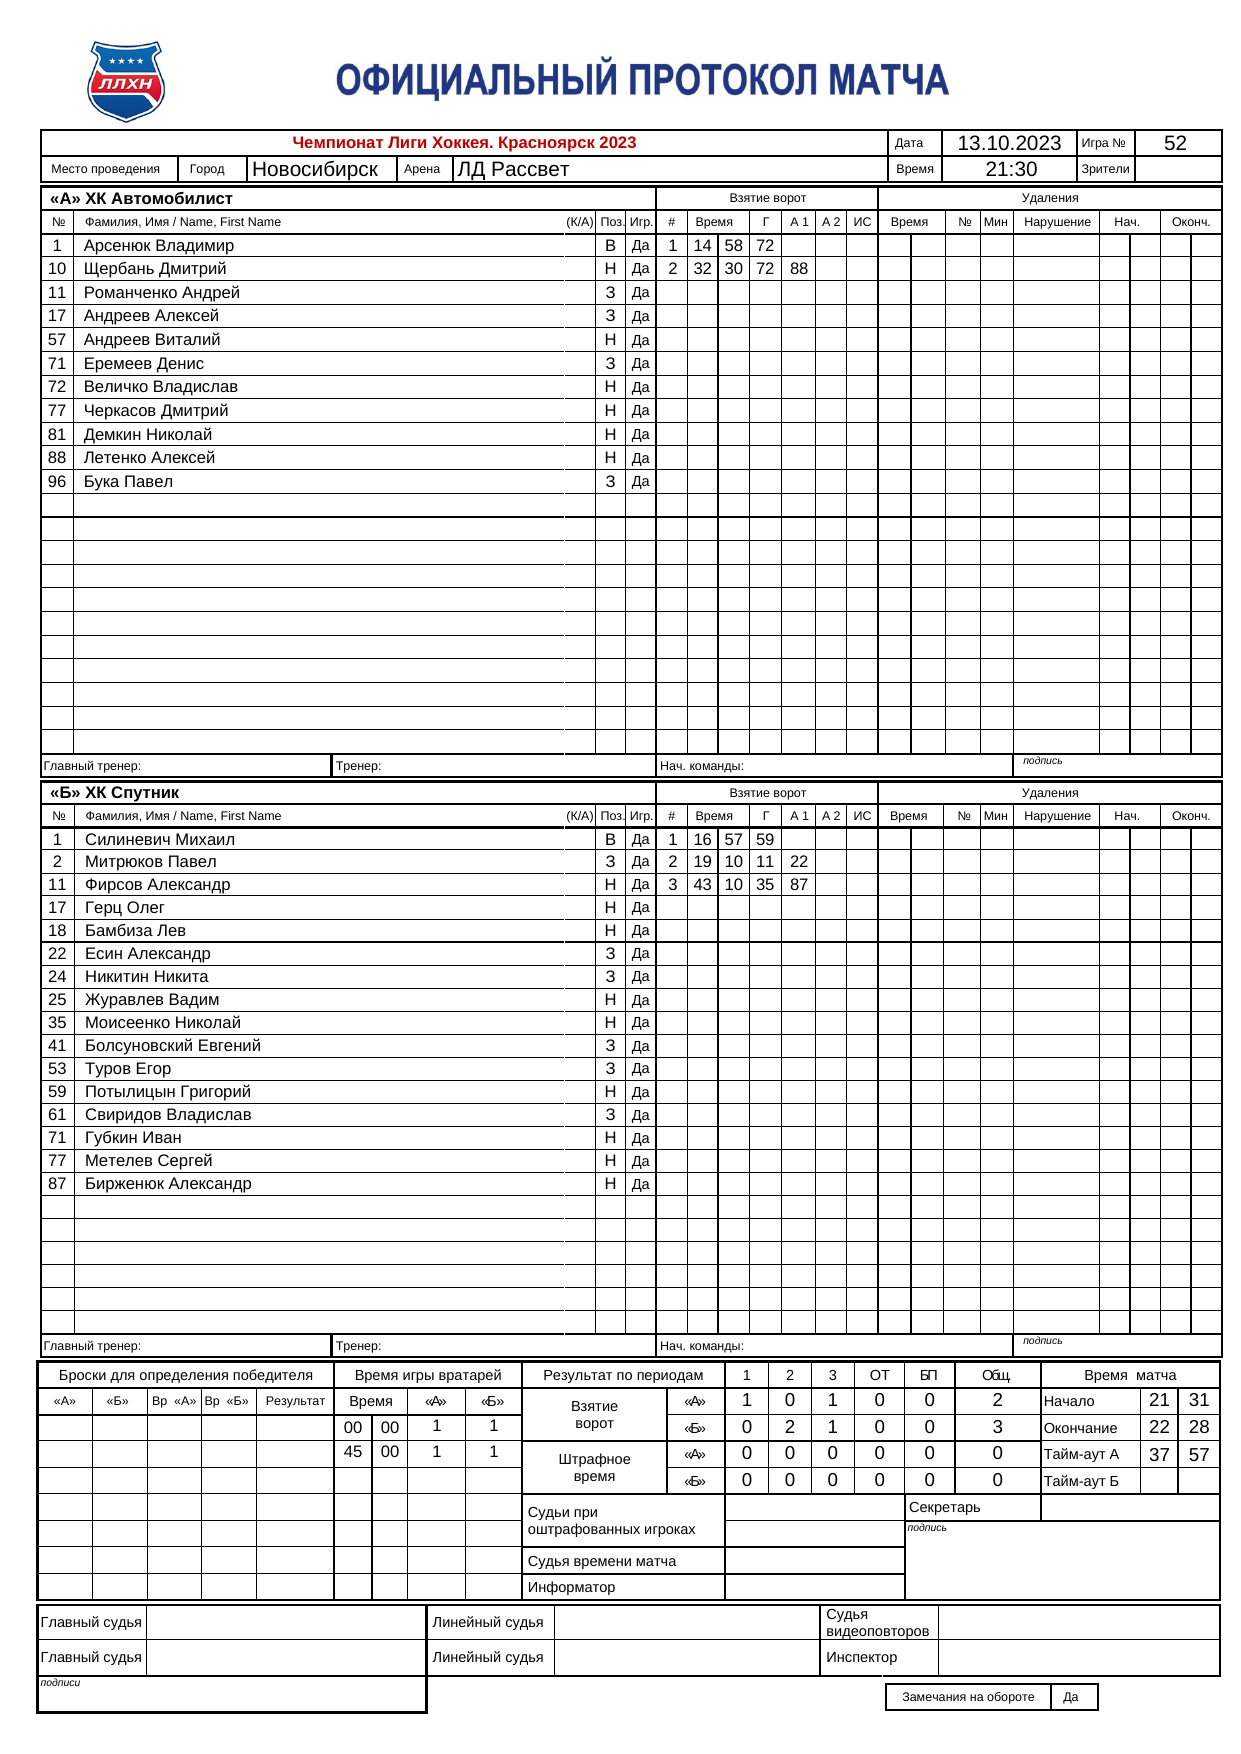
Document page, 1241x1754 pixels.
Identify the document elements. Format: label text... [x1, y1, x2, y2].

table_cell подпись [1014, 755, 1221, 776]
table_cell [202, 1547, 256, 1573]
table_cell [782, 1104, 815, 1126]
table_cell [782, 399, 815, 422]
table_cell [428, 1677, 882, 1711]
table_cell [688, 541, 717, 564]
table_cell [946, 518, 980, 540]
table_cell [565, 399, 595, 422]
table_cell [657, 636, 687, 658]
table_cell [1192, 588, 1221, 611]
table_cell [565, 896, 595, 918]
table_cell [1192, 1150, 1221, 1172]
table_cell [719, 1081, 749, 1103]
table_cell [946, 565, 980, 587]
table_cell Время [879, 805, 943, 826]
table_cell [847, 423, 877, 445]
table_cell [1100, 281, 1129, 303]
table_cell [981, 423, 1013, 445]
table_header Результат по периодам [523, 1363, 724, 1387]
table_cell [782, 541, 815, 564]
table_cell 25 [42, 989, 74, 1011]
table_cell 2 [42, 850, 74, 872]
table_cell [42, 1219, 74, 1241]
table_cell [981, 1219, 1013, 1241]
table_cell [1100, 352, 1129, 374]
table_cell [782, 1196, 815, 1218]
table_cell [688, 966, 717, 987]
table_cell 77 [42, 1150, 74, 1172]
table_cell [719, 518, 749, 540]
table_cell [847, 943, 877, 964]
table_cell [1192, 850, 1221, 872]
table_cell [944, 943, 980, 964]
table_cell [847, 896, 877, 918]
table_cell [981, 376, 1013, 398]
table_cell [657, 446, 687, 469]
table_cell [596, 730, 625, 753]
table_cell [912, 989, 943, 1011]
table_cell # [657, 805, 687, 826]
table_cell [719, 399, 749, 422]
table_cell [1100, 850, 1129, 872]
table_cell [981, 874, 1013, 895]
table_cell [39, 1574, 92, 1599]
table_cell [373, 1574, 407, 1599]
table_cell [1014, 1035, 1099, 1057]
table_cell [981, 235, 1013, 256]
table_cell [981, 446, 1013, 469]
table_cell [816, 1058, 846, 1079]
table_cell [719, 896, 749, 918]
table_cell [719, 1104, 749, 1126]
table_cell [719, 1288, 749, 1310]
table_cell [1014, 829, 1099, 849]
table_cell [1100, 1081, 1129, 1103]
table_cell Да [626, 1127, 655, 1149]
table_cell [1192, 829, 1221, 849]
table_cell [847, 352, 877, 374]
table_cell Митрюков Павел [75, 850, 564, 872]
table_cell [688, 281, 717, 303]
table_cell [596, 636, 625, 658]
table_cell [816, 1288, 846, 1310]
table_cell В [596, 235, 625, 256]
table_cell [816, 1012, 846, 1033]
table_cell [1100, 1242, 1129, 1264]
table_cell [688, 352, 717, 374]
table_cell Н [596, 1173, 625, 1195]
table_cell [1131, 1150, 1160, 1172]
table_cell [565, 966, 595, 987]
table_cell [750, 494, 781, 516]
table_cell [466, 1574, 521, 1599]
table_cell [1100, 730, 1129, 753]
table_cell 1 [657, 829, 687, 849]
table_cell [847, 541, 877, 564]
table_cell [847, 281, 877, 303]
table_cell [847, 518, 877, 540]
table_cell 0 [905, 1468, 954, 1493]
table_cell [912, 1311, 943, 1333]
table_cell 1 [42, 235, 73, 256]
table_cell [782, 565, 815, 587]
table_cell 77 [42, 399, 73, 422]
table_cell Нарушение [1014, 211, 1099, 233]
table_cell [565, 1058, 595, 1079]
table_cell [1014, 1219, 1099, 1241]
table_cell Тренер: [333, 1335, 655, 1356]
table_cell [847, 1012, 877, 1033]
table_cell [1161, 1035, 1190, 1057]
table_cell 22 [42, 943, 74, 964]
table_cell 71 [42, 352, 73, 374]
table_cell [1192, 518, 1221, 540]
table_cell 0 [956, 1442, 1040, 1467]
table_cell [565, 829, 595, 849]
table_cell [565, 1150, 595, 1172]
table_header 3 [812, 1363, 854, 1387]
table_header Взятие ворот [657, 188, 877, 209]
table_cell Н [596, 1127, 625, 1149]
table_cell [42, 707, 73, 729]
table_cell [1131, 1104, 1160, 1126]
table_cell [1192, 423, 1221, 445]
table_cell [1192, 376, 1221, 398]
table_cell [750, 1288, 781, 1310]
table_cell [657, 920, 687, 941]
table_cell Величко Владислав [74, 376, 564, 398]
table_cell [750, 281, 781, 303]
table_cell [626, 565, 655, 587]
table_cell Зрители [1078, 157, 1134, 181]
table_cell Судьи при оштрафованных игроках [523, 1495, 724, 1546]
table_cell [565, 920, 595, 941]
table_cell [946, 328, 980, 351]
table_cell Да [626, 1173, 655, 1195]
table_cell 96 [42, 470, 73, 493]
table_cell [879, 1219, 910, 1241]
table_cell А 2 [816, 211, 846, 233]
table_cell Н [596, 257, 625, 280]
table_cell [912, 1150, 943, 1172]
table_cell [847, 966, 877, 987]
table_cell [782, 1242, 815, 1264]
table_cell [912, 1265, 943, 1287]
table_cell [782, 1173, 815, 1195]
table_cell «Б » [466, 1389, 521, 1413]
table_cell [981, 920, 1013, 941]
table_cell [1131, 829, 1160, 849]
table_cell [912, 541, 945, 564]
table_cell [1161, 1127, 1190, 1149]
table_cell [816, 352, 846, 374]
table_cell Взятие ворот [523, 1389, 666, 1440]
table_cell [719, 376, 749, 398]
table_cell 21:30 [943, 157, 1076, 181]
table_cell 1 [42, 829, 74, 849]
table_cell Н [596, 399, 625, 422]
table_cell [565, 470, 595, 493]
table_cell [912, 446, 945, 469]
table_cell [719, 446, 749, 469]
table_cell [879, 966, 910, 987]
table_cell [1161, 494, 1190, 516]
table_cell Да [626, 850, 655, 872]
table_cell подпись [906, 1522, 1219, 1599]
table_cell Фирсов Александр [75, 874, 564, 895]
table_cell [1131, 588, 1160, 611]
table_cell [688, 470, 717, 493]
table_cell [719, 612, 749, 634]
table_cell Н [596, 989, 625, 1011]
table_cell [688, 588, 717, 611]
table_cell [74, 541, 564, 564]
table_cell [912, 305, 945, 327]
table_cell [93, 1521, 147, 1546]
table_cell [879, 1242, 910, 1264]
table_cell [912, 470, 945, 493]
table_cell [39, 1494, 92, 1520]
table_cell [1131, 305, 1160, 327]
table_cell [1131, 1196, 1160, 1218]
table_cell [1014, 943, 1099, 964]
table_cell Да [626, 328, 655, 351]
table_header Дата [889, 131, 941, 155]
table_cell [565, 989, 595, 1011]
table_cell [1014, 1058, 1099, 1079]
table_cell [847, 636, 877, 658]
table_cell Метелев Сергей [75, 1150, 564, 1172]
table_cell [1100, 683, 1129, 706]
table_cell [1192, 235, 1221, 256]
table_cell [74, 494, 564, 516]
table_cell [1100, 423, 1129, 445]
table_cell [782, 1058, 815, 1079]
table_cell [626, 1311, 655, 1333]
table_cell [466, 1468, 521, 1493]
table_cell 11 [42, 281, 73, 303]
table_cell [816, 518, 846, 540]
table_cell [750, 1035, 781, 1057]
table_cell [1131, 446, 1160, 469]
table_cell Н [596, 1150, 625, 1172]
table_cell [1161, 541, 1190, 564]
table_cell Да [626, 1104, 655, 1126]
table_cell Оконч. [1161, 211, 1221, 233]
table_cell Игр. [626, 805, 655, 826]
table_cell [408, 1494, 465, 1520]
table_cell [883, 1677, 1220, 1681]
table_cell [1131, 896, 1160, 918]
table_cell [912, 1196, 943, 1218]
table_cell [1014, 328, 1099, 351]
table_cell [1131, 235, 1160, 256]
table_cell [847, 399, 877, 422]
table_cell 87 [782, 874, 815, 895]
table_cell [1131, 399, 1160, 422]
table_cell [816, 281, 846, 303]
table_cell [1042, 1495, 1219, 1520]
table_cell [782, 1035, 815, 1057]
table_cell [596, 1288, 625, 1310]
table_cell 24 [42, 966, 74, 987]
table_cell [816, 328, 846, 351]
table_cell [565, 943, 595, 964]
table_cell [912, 1012, 943, 1033]
table_cell [657, 896, 687, 918]
table_cell [782, 707, 815, 729]
table_cell [408, 1547, 465, 1573]
table_cell [1131, 920, 1160, 941]
table_cell 0 [855, 1415, 904, 1440]
table_cell [944, 850, 980, 872]
table_cell З [596, 281, 625, 303]
table_cell [1014, 707, 1099, 729]
table_cell # [657, 211, 687, 233]
table_cell [946, 235, 980, 256]
table_cell [565, 1265, 595, 1287]
table_cell [565, 850, 595, 872]
table_cell [782, 920, 815, 941]
table_cell [1161, 636, 1190, 658]
table_cell [946, 541, 980, 564]
table_cell [879, 920, 910, 941]
table_cell [879, 541, 910, 564]
table_cell [981, 730, 1013, 753]
table_cell [688, 1311, 717, 1333]
table_cell [688, 1265, 717, 1287]
table_cell [879, 874, 910, 895]
table_cell А 1 [782, 805, 815, 826]
table_cell [816, 494, 846, 516]
table_cell [657, 518, 687, 540]
table_cell [912, 281, 945, 303]
table_cell [75, 1265, 564, 1287]
table_cell [946, 730, 980, 753]
table_cell [42, 1265, 74, 1287]
table_cell [719, 541, 749, 564]
table_cell [688, 1288, 717, 1310]
table_cell [1100, 399, 1129, 422]
table_cell [1161, 588, 1190, 611]
table_cell 58 [719, 235, 749, 256]
table_cell [688, 1173, 717, 1195]
table_cell [1100, 257, 1129, 280]
table_cell Да [626, 920, 655, 941]
table_cell [946, 588, 980, 611]
table_cell [879, 989, 910, 1011]
table_cell [408, 1574, 465, 1599]
table_cell [42, 588, 73, 611]
table_cell [565, 518, 595, 540]
table_cell [1161, 1081, 1190, 1103]
table_header Удаления [879, 188, 1221, 209]
table_cell [1131, 683, 1160, 706]
table_cell [816, 850, 846, 872]
table_cell Фамилия, Имя / Name, First Name [75, 805, 565, 826]
table_cell [912, 730, 945, 753]
table_cell [1131, 1012, 1160, 1033]
table_cell [1100, 470, 1129, 493]
table_cell А 1 [782, 211, 815, 233]
table_cell Да [626, 1150, 655, 1172]
table_header Чемпионат Лиги Хоккея. Красноярск 2023 [42, 131, 887, 155]
table_cell [847, 565, 877, 587]
table_cell [688, 707, 717, 729]
table_cell [847, 1219, 877, 1241]
table_cell [688, 1012, 717, 1033]
table_cell [657, 423, 687, 445]
table_cell 0 [956, 1468, 1040, 1493]
table_cell [657, 1035, 687, 1057]
table_cell [657, 1265, 687, 1287]
table_cell [1131, 257, 1160, 280]
table_cell 16 [688, 829, 717, 849]
table_cell [565, 730, 595, 753]
table_cell [93, 1574, 147, 1599]
table_cell [750, 1173, 781, 1195]
table_cell [782, 636, 815, 658]
table_cell [912, 1219, 943, 1241]
table_cell [847, 1311, 877, 1333]
table_cell [596, 541, 625, 564]
table_cell [257, 1547, 333, 1573]
table_cell [1100, 966, 1129, 987]
table_cell [981, 470, 1013, 493]
table_cell [1161, 659, 1190, 682]
table_cell [782, 352, 815, 374]
table_cell [912, 494, 945, 516]
table_cell [1161, 352, 1190, 374]
table_cell 11 [42, 874, 74, 895]
table_cell Н [596, 446, 625, 469]
table_cell [148, 1494, 201, 1520]
table_cell «А» [39, 1389, 92, 1413]
table_cell [75, 1196, 564, 1218]
table_cell [847, 1288, 877, 1310]
table_cell [373, 1468, 407, 1493]
table_cell 19 [688, 850, 717, 872]
table_cell 0 [905, 1415, 954, 1440]
table_cell Фамилия, Имя / Name, First Name [74, 211, 565, 233]
table_cell [1100, 1173, 1129, 1195]
table_header Взятие ворот [657, 783, 877, 803]
table_cell [1100, 235, 1129, 256]
table_cell Вр «Б» [202, 1389, 256, 1413]
table_cell 28 [1179, 1415, 1219, 1440]
table_cell [1131, 943, 1160, 964]
table_cell [1192, 1081, 1221, 1103]
table_cell [1192, 1311, 1221, 1333]
table_cell [1192, 659, 1221, 682]
table_cell [565, 423, 595, 445]
table_cell Г [750, 211, 781, 233]
table_cell «А» [668, 1389, 724, 1413]
table_cell [42, 541, 73, 564]
table_cell [1100, 989, 1129, 1011]
table_cell Да [626, 1058, 655, 1079]
table_cell 10 [719, 850, 749, 872]
table_cell [1014, 1150, 1099, 1172]
table_cell [946, 612, 980, 634]
table_cell [1100, 1265, 1129, 1287]
table_cell [816, 1081, 846, 1103]
table_cell [944, 829, 980, 849]
table_cell [657, 1104, 687, 1126]
table_cell [1192, 1035, 1221, 1057]
table_cell 88 [782, 257, 815, 280]
table_cell 0 [812, 1442, 854, 1467]
table_header Броски для определения победителя [39, 1363, 333, 1387]
table_cell 43 [688, 874, 717, 895]
table_cell [1014, 494, 1099, 516]
table_cell [944, 989, 980, 1011]
table_cell [981, 1081, 1013, 1103]
table_cell [816, 1219, 846, 1241]
table_cell [596, 565, 625, 587]
table_cell [75, 1219, 564, 1241]
table_cell Да [626, 352, 655, 374]
table_cell 22 [1141, 1415, 1177, 1440]
table_cell [626, 1196, 655, 1218]
table_cell [688, 659, 717, 682]
table_cell 2 [657, 850, 687, 872]
table_cell Бирженюк Александр [75, 1173, 564, 1195]
table_cell [1161, 235, 1190, 256]
table_cell [847, 470, 877, 493]
table_cell [879, 1265, 910, 1287]
table_cell Н [596, 874, 625, 895]
table_cell [688, 1104, 717, 1126]
table_cell [657, 1173, 687, 1195]
table_cell [946, 281, 980, 303]
table_cell [1014, 1173, 1099, 1195]
table_cell [1192, 1127, 1221, 1149]
table_cell [148, 1441, 201, 1467]
table_cell [879, 1173, 910, 1195]
table_cell [1161, 446, 1190, 469]
table_cell [1014, 518, 1099, 540]
table_cell [1192, 612, 1221, 634]
table_cell [816, 683, 846, 706]
table_cell [148, 1468, 201, 1493]
table_cell Да [626, 1081, 655, 1103]
table_cell 35 [42, 1012, 74, 1033]
table_cell [719, 943, 749, 964]
table_cell 57 [42, 328, 73, 351]
table_cell [408, 1521, 465, 1546]
table_cell З [596, 943, 625, 964]
table_cell 10 [42, 257, 73, 280]
table_cell [1131, 565, 1160, 587]
table_cell [981, 850, 1013, 872]
table_cell [335, 1547, 371, 1573]
table_cell [879, 305, 910, 327]
table_cell [1014, 470, 1099, 493]
table_cell [39, 1468, 92, 1493]
table_cell [946, 659, 980, 682]
table_cell [688, 399, 717, 422]
picture [5, 28, 1179, 129]
table_cell [750, 1127, 781, 1149]
table_cell [1192, 305, 1221, 327]
table_cell № [42, 211, 73, 233]
table_cell [847, 659, 877, 682]
table_cell [816, 1265, 846, 1287]
table_cell Судья видеоповторов [821, 1606, 938, 1639]
table_cell [912, 829, 943, 849]
table_cell [1131, 423, 1160, 445]
table_cell [847, 376, 877, 398]
table_cell [657, 588, 687, 611]
table_cell 17 [42, 305, 73, 327]
table_cell [981, 541, 1013, 564]
table_cell Оконч. [1161, 805, 1221, 826]
table_cell [1100, 612, 1129, 634]
table_cell [1131, 1035, 1160, 1057]
table_cell [944, 1219, 980, 1241]
table_cell [944, 1127, 980, 1149]
table_cell [626, 636, 655, 658]
table_cell [912, 1035, 943, 1057]
table_cell Арена [398, 157, 452, 181]
table_cell [981, 966, 1013, 987]
table_cell [93, 1494, 147, 1520]
table_cell [657, 659, 687, 682]
table_cell [782, 1012, 815, 1033]
table_cell [565, 1288, 595, 1310]
table_cell Да [626, 1012, 655, 1033]
table_cell [946, 494, 980, 516]
table_cell [147, 1640, 425, 1675]
table_cell [782, 1150, 815, 1172]
table_cell [1192, 636, 1221, 658]
table_cell [1161, 257, 1190, 280]
table_cell [555, 1606, 819, 1639]
table_cell [912, 376, 945, 398]
table_cell [944, 1265, 980, 1287]
table_cell [74, 518, 564, 540]
table_cell [1192, 494, 1221, 516]
table_cell [816, 1150, 846, 1172]
table_header 52 [1136, 131, 1221, 155]
table_cell 87 [42, 1173, 74, 1195]
table_cell [782, 305, 815, 327]
table_cell [1161, 565, 1190, 587]
table_cell Время [879, 211, 945, 233]
table_cell [750, 989, 781, 1011]
table_cell Да [626, 943, 655, 964]
table_cell [1131, 1242, 1160, 1264]
table_cell [1131, 1265, 1160, 1287]
table_cell [750, 565, 781, 587]
table_cell [912, 1058, 943, 1079]
table_header 13.10.2023 [943, 131, 1076, 155]
table_cell [879, 1127, 910, 1149]
table_cell [719, 636, 749, 658]
table_cell [596, 494, 625, 516]
table_cell [1100, 541, 1129, 564]
table_cell [42, 565, 73, 587]
table_cell [1131, 541, 1160, 564]
table_cell [657, 399, 687, 422]
table_cell [42, 1196, 74, 1218]
table_cell З [596, 1058, 625, 1079]
table_cell [847, 612, 877, 634]
table_cell 11 [750, 850, 781, 872]
table_cell [946, 305, 980, 327]
table_cell [946, 423, 980, 445]
table_cell Окончание [1042, 1415, 1140, 1440]
table_cell [750, 328, 781, 351]
table_cell [782, 328, 815, 351]
table_cell [39, 1416, 92, 1440]
table_cell [1192, 966, 1221, 987]
table_cell Да [626, 1035, 655, 1057]
table_cell [657, 943, 687, 964]
table_cell [202, 1521, 256, 1546]
table_cell [1100, 1058, 1129, 1079]
table_cell [782, 989, 815, 1011]
table_cell [981, 659, 1013, 682]
table_cell [750, 470, 781, 493]
table_cell [879, 1081, 910, 1103]
table_cell [879, 1012, 910, 1033]
table_cell 0 [726, 1442, 768, 1467]
table_cell [1131, 989, 1160, 1011]
table_cell [1192, 1219, 1221, 1241]
table_cell 14 [688, 235, 717, 256]
table_cell [1100, 518, 1129, 540]
table_cell [1131, 1219, 1160, 1241]
table_cell [879, 896, 910, 918]
table_cell [847, 1173, 877, 1195]
table_cell [816, 1196, 846, 1218]
table_cell Н [596, 896, 625, 918]
table_cell [1192, 1196, 1221, 1218]
table_cell [879, 612, 910, 634]
table_cell [1161, 1219, 1190, 1241]
table_cell 00 [373, 1441, 407, 1467]
table_cell [912, 235, 945, 256]
table_cell [75, 1311, 564, 1333]
table_cell Поз. [596, 805, 625, 826]
table_cell [750, 683, 781, 706]
table_cell [565, 636, 595, 658]
table_cell [879, 730, 910, 753]
table_cell ИС [847, 211, 877, 233]
table_cell [912, 328, 945, 351]
table_cell Черкасов Дмитрий [74, 399, 564, 422]
table_cell [944, 1081, 980, 1103]
table_cell [1100, 494, 1129, 516]
table_cell 1 [812, 1389, 854, 1413]
table_cell 0 [726, 1415, 768, 1440]
table_cell [688, 1242, 717, 1264]
table_cell Да [626, 399, 655, 422]
table_cell Да [626, 423, 655, 445]
table_cell [596, 588, 625, 611]
table_cell Туров Егор [75, 1058, 564, 1079]
table_cell [750, 1265, 781, 1287]
table_cell [1131, 1127, 1160, 1149]
table_cell [912, 518, 945, 540]
table_cell [1014, 565, 1099, 587]
table_cell З [596, 966, 625, 987]
table_cell Н [596, 376, 625, 398]
table_cell [750, 1242, 781, 1264]
table_cell [688, 518, 717, 540]
table_cell [719, 1219, 749, 1241]
table_cell 72 [750, 235, 781, 256]
table_cell Игр. [626, 211, 655, 233]
table_cell Есин Александр [75, 943, 564, 964]
table_cell [1161, 683, 1190, 706]
table_cell Линейный судья [428, 1640, 554, 1675]
table_cell [847, 446, 877, 469]
table_cell [1100, 1219, 1129, 1241]
table_cell [750, 612, 781, 634]
table_cell [1161, 518, 1190, 540]
table_cell [1192, 920, 1221, 941]
table_cell 0 [726, 1468, 768, 1493]
table_cell [719, 1265, 749, 1287]
table_cell [912, 1081, 943, 1103]
table_cell [1014, 446, 1099, 469]
table_cell [879, 494, 910, 516]
table_cell [1161, 399, 1190, 422]
table_cell [1161, 896, 1190, 918]
table_cell [565, 1173, 595, 1195]
table_cell [750, 541, 781, 564]
table_cell [657, 707, 687, 729]
table_cell [981, 612, 1013, 634]
table_cell Летенко Алексей [74, 446, 564, 469]
table_cell [782, 896, 815, 918]
table_cell Да [626, 305, 655, 327]
table_cell [596, 1196, 625, 1218]
table_cell [1014, 1104, 1099, 1126]
table_cell [879, 1150, 910, 1172]
table_cell [657, 1150, 687, 1172]
table_cell [657, 376, 687, 398]
table_cell [565, 376, 595, 398]
table_cell [750, 707, 781, 729]
table_cell [946, 470, 980, 493]
table_cell [912, 707, 945, 729]
table_cell 0 [855, 1389, 904, 1413]
table_cell [1161, 612, 1190, 634]
table_cell [1192, 730, 1221, 753]
table_header ОТ [855, 1363, 904, 1387]
table_cell [565, 328, 595, 351]
table_cell 45 [335, 1441, 371, 1467]
table_cell [946, 257, 980, 280]
table_cell [1100, 588, 1129, 611]
table_cell [912, 257, 945, 280]
table_cell Нарушение [1014, 805, 1099, 826]
table_cell [981, 399, 1013, 422]
table_cell [1161, 920, 1190, 941]
table_cell [626, 1288, 655, 1310]
table_cell [750, 943, 781, 964]
table_cell [782, 446, 815, 469]
table_cell [816, 896, 846, 918]
table_cell [1100, 943, 1129, 964]
table_cell [148, 1547, 201, 1573]
table_cell [816, 636, 846, 658]
table_cell [946, 376, 980, 398]
table_cell [816, 1311, 846, 1333]
table_cell [750, 636, 781, 658]
table_cell Губкин Иван [75, 1127, 564, 1149]
table_cell [688, 612, 717, 634]
table_cell [719, 281, 749, 303]
table_cell Никитин Никита [75, 966, 564, 987]
table_cell [74, 659, 564, 682]
table_cell [1161, 376, 1190, 398]
table_cell Н [596, 1012, 625, 1033]
table_cell [42, 1311, 74, 1333]
table_header Время матча [1042, 1363, 1219, 1387]
table_cell [39, 1441, 92, 1467]
table_cell [1161, 943, 1190, 964]
table_cell [719, 588, 749, 611]
table_cell [565, 305, 595, 327]
table_cell [981, 1173, 1013, 1195]
table_cell [202, 1416, 256, 1440]
table_cell [657, 730, 687, 753]
table_cell Да [626, 896, 655, 918]
table_cell [74, 612, 564, 634]
table_cell [1161, 423, 1190, 445]
table_cell [847, 1150, 877, 1172]
table_cell [981, 281, 1013, 303]
table_cell [565, 612, 595, 634]
table_cell [816, 399, 846, 422]
table_cell Еремеев Денис [74, 352, 564, 374]
table_cell [565, 707, 595, 729]
table_cell [750, 423, 781, 445]
table_cell [944, 966, 980, 987]
table_cell [750, 446, 781, 469]
table_cell [719, 707, 749, 729]
table_cell [750, 305, 781, 327]
table_cell А 2 [816, 805, 846, 826]
table_cell [373, 1547, 407, 1573]
table_cell [1014, 989, 1099, 1011]
table_cell [816, 1242, 846, 1264]
table_cell [1014, 541, 1099, 564]
table_header 1 [726, 1363, 768, 1387]
table_cell [847, 730, 877, 753]
table_cell [688, 920, 717, 941]
table_cell [657, 305, 687, 327]
table_header Да [1052, 1685, 1097, 1709]
table_cell [750, 659, 781, 682]
table_cell [879, 1035, 910, 1057]
table_cell [1014, 1288, 1099, 1310]
table_cell Романченко Андрей [74, 281, 564, 303]
table_cell [1192, 352, 1221, 374]
table_cell [816, 707, 846, 729]
table_cell [657, 1058, 687, 1079]
table_cell [981, 896, 1013, 918]
table_cell [782, 1311, 815, 1333]
table_cell 1 [408, 1416, 465, 1440]
table_cell [688, 305, 717, 327]
table_cell [657, 352, 687, 374]
table_cell № [946, 211, 980, 233]
table_cell [1161, 1104, 1190, 1126]
table_cell [719, 494, 749, 516]
table_cell [847, 494, 877, 516]
table_cell [1099, 1682, 1220, 1711]
table_cell [719, 1150, 749, 1172]
table_cell [688, 446, 717, 469]
table_cell [596, 1242, 625, 1264]
table_cell [1161, 707, 1190, 729]
table_cell [42, 683, 73, 706]
table_cell [1014, 612, 1099, 634]
table_cell [1100, 896, 1129, 918]
table_cell [565, 565, 595, 587]
table_cell [981, 518, 1013, 540]
table_cell [847, 1035, 877, 1057]
table_cell [879, 352, 910, 374]
table_cell [93, 1547, 147, 1573]
table_cell [981, 588, 1013, 611]
table_cell [39, 1547, 92, 1573]
table_cell [981, 829, 1013, 849]
table_cell [688, 1058, 717, 1079]
table_cell [912, 920, 943, 941]
table_cell [981, 494, 1013, 516]
table_cell [1192, 328, 1221, 351]
table_cell [750, 1081, 781, 1103]
table_cell [657, 1242, 687, 1264]
table_cell [879, 257, 910, 280]
table_cell [657, 1196, 687, 1218]
table_cell [1161, 328, 1190, 351]
table_cell [750, 1150, 781, 1172]
table_cell Нач. команды: [657, 1335, 1012, 1356]
table_cell [1192, 541, 1221, 564]
table_cell 37 [1141, 1441, 1177, 1467]
table_cell [816, 829, 846, 849]
table_cell [626, 494, 655, 516]
table_cell [847, 1058, 877, 1079]
table_cell [626, 541, 655, 564]
table_cell [657, 565, 687, 587]
table_cell [981, 683, 1013, 706]
table_cell [1161, 1058, 1190, 1079]
table_cell [816, 470, 846, 493]
table_cell З [596, 305, 625, 327]
table_cell [1161, 1288, 1190, 1310]
table_cell [42, 1242, 74, 1264]
table_cell [879, 1058, 910, 1079]
table_cell [626, 588, 655, 611]
table_cell ИС [847, 805, 877, 826]
table_cell [750, 588, 781, 611]
table_cell [981, 257, 1013, 280]
table_cell [939, 1640, 1219, 1675]
table_cell [912, 352, 945, 374]
table_cell [1014, 874, 1099, 895]
table_cell [719, 730, 749, 753]
table_cell [42, 612, 73, 634]
table_cell [1014, 966, 1099, 987]
table_cell Болсуновский Евгений [75, 1035, 564, 1057]
table_header «А» ХК Автомобилист [42, 188, 655, 209]
table_cell [626, 518, 655, 540]
table_cell Да [626, 966, 655, 987]
table_cell [1014, 305, 1099, 327]
table_cell [879, 588, 910, 611]
table_cell [981, 943, 1013, 964]
table_cell [335, 1521, 371, 1546]
table_cell [1014, 352, 1099, 374]
table_cell [847, 850, 877, 872]
table_cell [1131, 376, 1160, 398]
table_cell 0 [812, 1468, 854, 1493]
table_cell [74, 730, 564, 753]
table_cell [782, 1288, 815, 1310]
table_cell [39, 1521, 92, 1546]
table_cell Мин [981, 211, 1013, 233]
table_cell Да [626, 376, 655, 398]
table_cell [1161, 281, 1190, 303]
table_cell [1100, 636, 1129, 658]
table_cell 2 [657, 257, 687, 280]
table_cell [719, 989, 749, 1011]
table_cell [688, 636, 717, 658]
table_header Замечания на обороте [887, 1685, 1050, 1709]
table_cell [912, 588, 945, 611]
table_cell [466, 1547, 521, 1573]
table_cell 17 [42, 896, 74, 918]
table_cell [816, 943, 846, 964]
table_cell Нач. [1100, 805, 1160, 826]
table_cell [1131, 874, 1160, 895]
table_cell Арсенюк Владимир [74, 235, 564, 256]
table_cell [1100, 1035, 1129, 1057]
table_cell Г [750, 805, 781, 826]
table_cell [688, 896, 717, 918]
table_cell [816, 989, 846, 1011]
table_cell [719, 966, 749, 987]
table_cell [719, 328, 749, 351]
table_cell 30 [719, 257, 749, 280]
table_cell Линейный судья [428, 1606, 554, 1639]
table_cell [657, 494, 687, 516]
table_cell Главный тренер: [42, 1335, 330, 1356]
table_cell [1192, 896, 1221, 918]
table_cell [1100, 1150, 1129, 1172]
table_cell [202, 1441, 256, 1467]
table_cell [944, 1288, 980, 1310]
table_cell [335, 1574, 371, 1599]
table_cell [946, 683, 980, 706]
table_cell Инспектор [821, 1640, 938, 1675]
table_cell Тренер: [333, 755, 655, 776]
table_cell [93, 1441, 147, 1467]
table_cell [816, 257, 846, 280]
table_cell [1131, 352, 1160, 374]
table_cell [946, 446, 980, 469]
table_cell подписи [39, 1677, 425, 1711]
table_cell [657, 1311, 687, 1333]
table_cell В [596, 829, 625, 849]
table_cell [981, 1104, 1013, 1126]
table_cell [1192, 989, 1221, 1011]
table_cell 57 [1179, 1441, 1219, 1467]
table_cell [688, 730, 717, 753]
table_cell [42, 636, 73, 658]
table_cell [626, 612, 655, 634]
table_cell [726, 1521, 904, 1546]
table_cell [782, 943, 815, 964]
table_cell [879, 399, 910, 422]
table_cell [847, 235, 877, 256]
table_cell [1014, 1012, 1099, 1033]
table_cell [1014, 399, 1099, 422]
table_cell [719, 659, 749, 682]
table_cell [719, 1173, 749, 1195]
table_cell [981, 328, 1013, 351]
table_cell [981, 352, 1013, 374]
table_cell ЛД Рассвет [454, 157, 887, 181]
table_cell [1131, 707, 1160, 729]
table_cell [981, 1012, 1013, 1033]
table_cell [816, 966, 846, 987]
table_cell [74, 565, 564, 587]
table_cell Начало [1042, 1389, 1140, 1413]
table_cell Штрафное время [523, 1442, 666, 1493]
table_cell Бука Павел [74, 470, 564, 493]
table_cell [782, 235, 815, 256]
table_cell [816, 423, 846, 445]
table_cell Да [626, 989, 655, 1011]
table_cell [912, 1104, 943, 1126]
table_cell [626, 1219, 655, 1241]
table_cell 0 [905, 1442, 954, 1467]
table_cell Щербань Дмитрий [74, 257, 564, 280]
table_cell [912, 423, 945, 445]
table_cell [657, 966, 687, 987]
table_cell [657, 281, 687, 303]
table_cell [782, 966, 815, 987]
table_cell [782, 494, 815, 516]
table_cell 59 [42, 1081, 74, 1103]
table_cell [912, 850, 943, 872]
table_cell [565, 1311, 595, 1333]
table_cell [1100, 829, 1129, 849]
table_cell [816, 1173, 846, 1195]
table_cell [816, 1104, 846, 1126]
table_cell [1161, 1242, 1190, 1264]
table_cell [912, 636, 945, 658]
table_cell [555, 1640, 819, 1675]
table_cell [1131, 470, 1160, 493]
table_cell [1192, 1242, 1221, 1264]
table_cell [782, 1081, 815, 1103]
table_cell [1100, 328, 1129, 351]
table_cell [1131, 328, 1160, 351]
table_cell [1100, 1104, 1129, 1126]
table_cell Да [626, 446, 655, 469]
table_cell [847, 257, 877, 280]
table_header Общ. [956, 1363, 1040, 1387]
table_cell [981, 565, 1013, 587]
table_cell З [596, 850, 625, 872]
table_cell [1014, 235, 1099, 256]
table_cell [596, 707, 625, 729]
table_cell [1161, 1311, 1190, 1333]
table_cell [1161, 1173, 1190, 1195]
table_cell [816, 659, 846, 682]
table_cell [912, 966, 943, 987]
table_cell [1131, 730, 1160, 753]
table_cell [782, 376, 815, 398]
table_cell [912, 683, 945, 706]
table_cell [719, 1242, 749, 1264]
table_cell [466, 1521, 521, 1546]
table_cell [1131, 966, 1160, 987]
table_cell [750, 1196, 781, 1218]
table_cell 81 [42, 423, 73, 445]
table_cell [750, 1012, 781, 1033]
table_cell [148, 1416, 201, 1440]
table_cell [879, 1196, 910, 1218]
table_cell [688, 1035, 717, 1057]
table_cell [750, 730, 781, 753]
table_cell [596, 1311, 625, 1333]
table_cell [626, 683, 655, 706]
table_cell [688, 1127, 717, 1149]
table_cell 57 [719, 829, 749, 849]
table_cell [847, 328, 877, 351]
table_cell [879, 1104, 910, 1126]
table_cell [74, 588, 564, 611]
table_cell [719, 1311, 749, 1333]
table_cell [565, 281, 595, 303]
table_cell [42, 518, 73, 540]
table_cell [847, 1242, 877, 1264]
table_cell [782, 518, 815, 540]
table_cell Н [596, 328, 625, 351]
table_cell [719, 565, 749, 587]
table_cell [816, 565, 846, 587]
table_cell [1161, 1265, 1190, 1287]
table_cell [782, 730, 815, 753]
table_cell подпись [1014, 1335, 1221, 1356]
table_cell [719, 1012, 749, 1033]
table_cell [847, 1104, 877, 1126]
table_cell [373, 1521, 407, 1546]
table_cell [782, 281, 815, 303]
table_cell [879, 328, 910, 351]
table_cell [565, 541, 595, 564]
table_cell Главный тренер: [42, 755, 330, 776]
table_cell [782, 829, 815, 849]
table_cell [847, 920, 877, 941]
table_cell [596, 659, 625, 682]
table_cell [1192, 943, 1221, 964]
table_cell [1014, 376, 1099, 398]
table_cell [782, 1127, 815, 1149]
table_cell [981, 636, 1013, 658]
table_cell [1192, 281, 1221, 303]
table_cell [688, 328, 717, 351]
table_cell [1014, 257, 1099, 280]
table_cell «Б» [668, 1415, 724, 1440]
table_cell [912, 399, 945, 422]
table_cell [847, 989, 877, 1011]
table_cell [1014, 683, 1099, 706]
table_cell [1014, 896, 1099, 918]
table_cell [1100, 1311, 1129, 1333]
table_cell [981, 1288, 1013, 1310]
table_cell [750, 518, 781, 540]
table_cell [1161, 1196, 1190, 1218]
table_cell [1192, 1104, 1221, 1126]
table_cell «А» [668, 1442, 724, 1467]
table_cell Судья времени матча [523, 1548, 724, 1573]
table_cell Н [596, 920, 625, 941]
table_cell Время [335, 1389, 407, 1413]
table_cell 53 [42, 1058, 74, 1079]
table_cell [596, 1265, 625, 1287]
table_cell [750, 399, 781, 422]
table_cell [1100, 1127, 1129, 1149]
table_cell [912, 565, 945, 587]
table_cell 0 [855, 1468, 904, 1493]
table_cell [565, 1104, 595, 1126]
table_cell [912, 1288, 943, 1310]
table_cell Силиневич Михаил [75, 829, 564, 849]
table_cell [1192, 683, 1221, 706]
table_cell [335, 1468, 371, 1493]
table_cell Главный судья [39, 1606, 146, 1639]
table_cell № [944, 805, 980, 826]
table_cell [565, 874, 595, 895]
table_cell [816, 376, 846, 398]
table_cell [981, 305, 1013, 327]
table_cell [596, 683, 625, 706]
table_cell [750, 920, 781, 941]
table_cell [1014, 1265, 1099, 1287]
table_cell 3 [956, 1415, 1040, 1440]
table_cell Время [688, 805, 749, 826]
table_cell [782, 659, 815, 682]
table_cell [1014, 920, 1099, 941]
table_cell 1 [812, 1415, 854, 1440]
table_cell Тайм-аут А [1042, 1441, 1140, 1467]
table_cell [1192, 1058, 1221, 1079]
table_cell [75, 1288, 564, 1310]
table_cell [688, 943, 717, 964]
table_cell [750, 1058, 781, 1079]
table_cell [565, 1035, 595, 1057]
table_cell [782, 423, 815, 445]
table_cell [879, 565, 910, 587]
table_cell [1131, 850, 1160, 872]
table_cell Да [626, 470, 655, 493]
table_cell [688, 989, 717, 1011]
table_cell [981, 1196, 1013, 1218]
table_cell [1100, 707, 1129, 729]
table_cell Журавлев Вадим [75, 989, 564, 1011]
table_cell № [42, 805, 74, 826]
table_cell [688, 683, 717, 706]
table_cell 3 [657, 874, 687, 895]
table_cell [879, 1311, 910, 1333]
table_header Удаления [879, 783, 1221, 803]
table_cell [750, 376, 781, 398]
table_cell [688, 423, 717, 445]
table_cell [782, 683, 815, 706]
table_cell [657, 328, 687, 351]
table_cell [1014, 588, 1099, 611]
table_cell З [596, 470, 625, 493]
table_cell [879, 376, 910, 398]
table_cell [719, 1196, 749, 1218]
table_cell [879, 281, 910, 303]
table_cell Место проведения [42, 157, 177, 181]
table_cell З [596, 352, 625, 374]
table_cell 18 [42, 920, 74, 941]
table_cell [946, 399, 980, 422]
table_cell [1161, 305, 1190, 327]
table_cell [1192, 874, 1221, 895]
table_cell [944, 1196, 980, 1218]
table_cell [257, 1521, 333, 1546]
table_cell Тайм-аут Б [1042, 1468, 1140, 1493]
table_cell [1014, 730, 1099, 753]
table_cell [944, 1012, 980, 1033]
table_cell [626, 730, 655, 753]
table_cell [565, 683, 595, 706]
table_cell [657, 1288, 687, 1310]
table_cell [981, 1058, 1013, 1079]
table_cell [816, 612, 846, 634]
table_cell [565, 1127, 595, 1149]
table_cell 32 [688, 257, 717, 280]
table_cell [912, 943, 943, 964]
table_cell [202, 1574, 256, 1599]
table_cell [1192, 257, 1221, 280]
table_cell [816, 1127, 846, 1149]
table_cell [719, 1035, 749, 1057]
table_cell 59 [750, 829, 781, 849]
table_cell 71 [42, 1127, 74, 1149]
table_cell [93, 1416, 147, 1440]
table_cell Главный судья [39, 1640, 146, 1675]
table_cell [847, 1196, 877, 1218]
table_cell [912, 612, 945, 634]
table_cell [1192, 565, 1221, 587]
table_cell [750, 352, 781, 374]
table_cell 00 [335, 1416, 371, 1440]
table_cell [1161, 829, 1190, 849]
table_cell [981, 1311, 1013, 1333]
table_cell [1100, 874, 1129, 895]
table_cell [879, 707, 910, 729]
table_cell [912, 1127, 943, 1149]
table_cell 61 [42, 1104, 74, 1126]
table_cell [626, 1265, 655, 1287]
table_cell Город [179, 157, 246, 181]
table_cell [879, 850, 910, 872]
table_cell [1161, 1012, 1190, 1033]
table_cell [657, 612, 687, 634]
table_cell [688, 376, 717, 398]
table_cell [981, 1035, 1013, 1057]
table_cell [657, 541, 687, 564]
table_cell 1 [726, 1389, 768, 1413]
table_cell [782, 1219, 815, 1241]
table_cell 0 [905, 1389, 954, 1413]
table_cell [879, 423, 910, 445]
table_cell [816, 920, 846, 941]
table_cell [750, 1311, 781, 1333]
table_cell [257, 1416, 333, 1440]
table_cell [944, 896, 980, 918]
table_cell [912, 874, 943, 895]
table_cell [912, 659, 945, 682]
table_cell [1131, 494, 1160, 516]
table_cell [1141, 1468, 1177, 1493]
table_cell [1161, 989, 1190, 1011]
table_cell «А» [408, 1389, 465, 1413]
table_cell 22 [782, 850, 815, 872]
table_cell [847, 874, 877, 895]
table_cell [879, 470, 910, 493]
table_cell [726, 1495, 904, 1520]
table_cell [1131, 281, 1160, 303]
table_cell [750, 1104, 781, 1126]
table_header Игра № [1078, 131, 1134, 155]
table_cell [688, 1196, 717, 1218]
table_cell [1192, 399, 1221, 422]
table_cell [912, 1242, 943, 1264]
table_cell [626, 707, 655, 729]
table_cell 0 [855, 1442, 904, 1467]
table_cell 10 [719, 874, 749, 895]
table_cell [75, 1242, 564, 1264]
table_cell Секретарь [906, 1495, 1040, 1520]
table_cell Результат [257, 1389, 333, 1413]
table_cell [847, 829, 877, 849]
table_cell [688, 1219, 717, 1241]
table_cell 1 [466, 1416, 521, 1440]
table_cell [1131, 1173, 1160, 1195]
table_cell [1161, 730, 1190, 753]
table_cell Нач. [1100, 211, 1160, 233]
table_cell [879, 636, 910, 658]
table_cell 0 [769, 1468, 811, 1493]
table_cell [1100, 1196, 1129, 1218]
table_cell [1131, 1081, 1160, 1103]
table_cell 21 [1141, 1389, 1177, 1413]
table_cell [657, 683, 687, 706]
table_cell [565, 1219, 595, 1241]
table_cell [816, 1035, 846, 1057]
table_cell [688, 565, 717, 587]
table_cell [1192, 1173, 1221, 1195]
table_cell [879, 683, 910, 706]
table_cell [1014, 659, 1099, 682]
table_cell [847, 707, 877, 729]
table_cell Н [596, 1081, 625, 1103]
table_cell [42, 659, 73, 682]
table_cell [1014, 1311, 1099, 1333]
table_cell [1014, 1081, 1099, 1103]
table_cell [816, 541, 846, 564]
table_cell [944, 1058, 980, 1079]
table_cell Бамбиза Лев [75, 920, 564, 941]
table_header БП [905, 1363, 954, 1387]
table_cell [1100, 1012, 1129, 1033]
table_cell [782, 612, 815, 634]
table_cell [719, 920, 749, 941]
table_cell [1192, 1265, 1221, 1287]
table_cell [816, 235, 846, 256]
table_cell [750, 896, 781, 918]
table_cell [657, 470, 687, 493]
table_cell Нач. команды: [657, 755, 1012, 776]
table_cell [879, 659, 910, 682]
table_cell [782, 1265, 815, 1287]
table_cell Свиридов Владислав [75, 1104, 564, 1126]
table_cell [1131, 636, 1160, 658]
table_header «Б» ХК Спутник [42, 783, 655, 803]
table_cell [596, 1219, 625, 1241]
table_cell «Б» [93, 1389, 147, 1413]
table_cell [944, 1173, 980, 1195]
table_cell [1100, 376, 1129, 398]
table_cell [1131, 1288, 1160, 1310]
table_cell 88 [42, 446, 73, 469]
table_cell [42, 1288, 74, 1310]
table_cell [847, 588, 877, 611]
table_cell [257, 1574, 333, 1599]
table_cell [1161, 470, 1190, 493]
table_cell [1192, 446, 1221, 469]
table_cell [726, 1548, 904, 1573]
table_cell [981, 1150, 1013, 1172]
table_cell Да [626, 874, 655, 895]
table_cell [657, 989, 687, 1011]
table_cell [1136, 157, 1221, 181]
table_cell [1131, 1311, 1160, 1333]
table_cell [688, 494, 717, 516]
table_cell [373, 1494, 407, 1520]
table_cell Да [626, 281, 655, 303]
table_cell Поз. [596, 211, 625, 233]
table_cell [1014, 636, 1099, 658]
table_cell [719, 305, 749, 327]
table_cell 0 [769, 1389, 811, 1413]
table_cell Герц Олег [75, 896, 564, 918]
table_cell 00 [373, 1416, 407, 1440]
table_cell [565, 1196, 595, 1218]
table_cell [42, 730, 73, 753]
table_cell [944, 920, 980, 941]
table_cell [847, 1081, 877, 1103]
table_cell [596, 518, 625, 540]
table_cell Время [688, 211, 749, 233]
table_cell [782, 588, 815, 611]
table_cell [565, 1081, 595, 1103]
table_cell [1161, 850, 1190, 872]
table_cell [939, 1606, 1219, 1639]
table_cell Да [626, 235, 655, 256]
table_cell [148, 1574, 201, 1599]
table_cell Новосибирск [248, 157, 396, 181]
table_cell [93, 1468, 147, 1493]
table_cell [1100, 1288, 1129, 1310]
table_cell [1192, 707, 1221, 729]
table_cell [944, 1242, 980, 1264]
table_cell [257, 1468, 333, 1493]
table_cell [879, 943, 910, 964]
table_cell [944, 1150, 980, 1172]
table_cell [74, 707, 564, 729]
table_cell 2 [956, 1389, 1040, 1413]
table_header 2 [769, 1363, 811, 1387]
table_cell Мин [981, 805, 1013, 826]
table_cell [565, 588, 595, 611]
table_cell [719, 352, 749, 374]
table_cell [565, 1012, 595, 1033]
table_cell [657, 1081, 687, 1103]
table_cell [565, 494, 595, 516]
table_cell [596, 612, 625, 634]
table_cell [879, 829, 910, 849]
table_cell [879, 1288, 910, 1310]
table_cell 1 [657, 235, 687, 256]
table_cell [335, 1494, 371, 1520]
table_cell [944, 1035, 980, 1057]
table_cell 41 [42, 1035, 74, 1057]
table_cell [1100, 565, 1129, 587]
table_cell Время [889, 157, 941, 181]
table_cell [1100, 920, 1129, 941]
table_cell [1192, 470, 1221, 493]
table_cell [257, 1441, 333, 1467]
table_cell [912, 1173, 943, 1195]
table_cell [565, 1242, 595, 1264]
table_cell [782, 470, 815, 493]
table_cell Да [626, 257, 655, 280]
table_cell 72 [750, 257, 781, 280]
table_cell [879, 235, 910, 256]
table_cell Демкин Николай [74, 423, 564, 445]
table_cell [816, 446, 846, 469]
table_cell [1161, 1150, 1190, 1172]
table_cell [257, 1494, 333, 1520]
table_cell [981, 707, 1013, 729]
table_cell Информатор [523, 1575, 724, 1599]
table_cell [719, 470, 749, 493]
table_cell [74, 683, 564, 706]
table_cell [816, 305, 846, 327]
table_cell [719, 423, 749, 445]
table_cell [1014, 850, 1099, 872]
table_cell (К/А) [565, 211, 595, 233]
table_cell Андреев Алексей [74, 305, 564, 327]
table_cell [147, 1606, 425, 1639]
table_cell [202, 1494, 256, 1520]
table_cell [565, 352, 595, 374]
table_cell [946, 636, 980, 658]
table_cell [847, 683, 877, 706]
table_cell [879, 446, 910, 469]
table_cell 31 [1179, 1389, 1219, 1413]
table_cell [981, 1127, 1013, 1149]
table_cell [946, 707, 980, 729]
table_cell [1131, 1058, 1160, 1079]
table_cell [719, 1127, 749, 1149]
table_cell [1014, 1242, 1099, 1264]
table_cell [944, 874, 980, 895]
table_cell [981, 989, 1013, 1011]
table_cell [879, 518, 910, 540]
table_cell [626, 659, 655, 682]
table_cell Да [626, 829, 655, 849]
table_cell 72 [42, 376, 73, 398]
table_cell [565, 257, 595, 280]
table_cell Н [596, 423, 625, 445]
table_cell [1014, 1127, 1099, 1149]
table_cell З [596, 1035, 625, 1057]
table_cell [750, 966, 781, 987]
table_cell [202, 1468, 256, 1493]
table_cell 1 [466, 1441, 521, 1467]
table_cell [1131, 659, 1160, 682]
table_cell Андреев Виталий [74, 328, 564, 351]
table_cell [944, 1104, 980, 1126]
table_cell [1131, 612, 1160, 634]
table_cell 1 [408, 1441, 465, 1467]
table_cell [1179, 1468, 1219, 1493]
table_cell [981, 1265, 1013, 1287]
table_cell [847, 1127, 877, 1149]
table_cell [657, 1219, 687, 1241]
table_cell [565, 446, 595, 469]
table_cell [981, 1242, 1013, 1264]
table_cell З [596, 1104, 625, 1126]
table_cell [565, 235, 595, 256]
table_cell [1100, 305, 1129, 327]
table_cell [1192, 1288, 1221, 1310]
table_cell [719, 1058, 749, 1079]
table_cell [1014, 1196, 1099, 1218]
table_cell [719, 683, 749, 706]
table_cell [816, 874, 846, 895]
table_cell [1014, 423, 1099, 445]
table_cell [565, 659, 595, 682]
table_cell [847, 305, 877, 327]
table_cell [912, 896, 943, 918]
table_cell [816, 730, 846, 753]
table_cell [42, 494, 73, 516]
table_cell [726, 1575, 904, 1599]
table_cell [688, 1081, 717, 1103]
table_cell [1131, 518, 1160, 540]
table_cell Моисеенко Николай [75, 1012, 564, 1033]
table_cell [1192, 1012, 1221, 1033]
table_cell Потылицын Григорий [75, 1081, 564, 1103]
table_cell [74, 636, 564, 658]
table_cell (К/А) [565, 805, 595, 826]
table_cell [944, 1311, 980, 1333]
table_cell [657, 1012, 687, 1033]
table_cell [688, 1150, 717, 1172]
table_cell [1014, 281, 1099, 303]
table_cell [466, 1494, 521, 1520]
table_cell [1161, 874, 1190, 895]
table_cell «Б» [668, 1468, 724, 1493]
table_cell [626, 1242, 655, 1264]
table_cell [1100, 446, 1129, 469]
table_cell 2 [769, 1415, 811, 1440]
table_cell [1100, 659, 1129, 682]
table_cell [657, 1127, 687, 1149]
table_cell Вр «А» [148, 1389, 201, 1413]
table_cell [408, 1468, 465, 1493]
table_header Время игры вратарей [335, 1363, 521, 1387]
table_cell [946, 352, 980, 374]
table_cell [847, 1265, 877, 1287]
table_cell [1161, 966, 1190, 987]
table_cell 0 [769, 1442, 811, 1467]
table_cell 35 [750, 874, 781, 895]
table_cell [148, 1521, 201, 1546]
table_cell [816, 588, 846, 611]
table_cell [750, 1219, 781, 1241]
